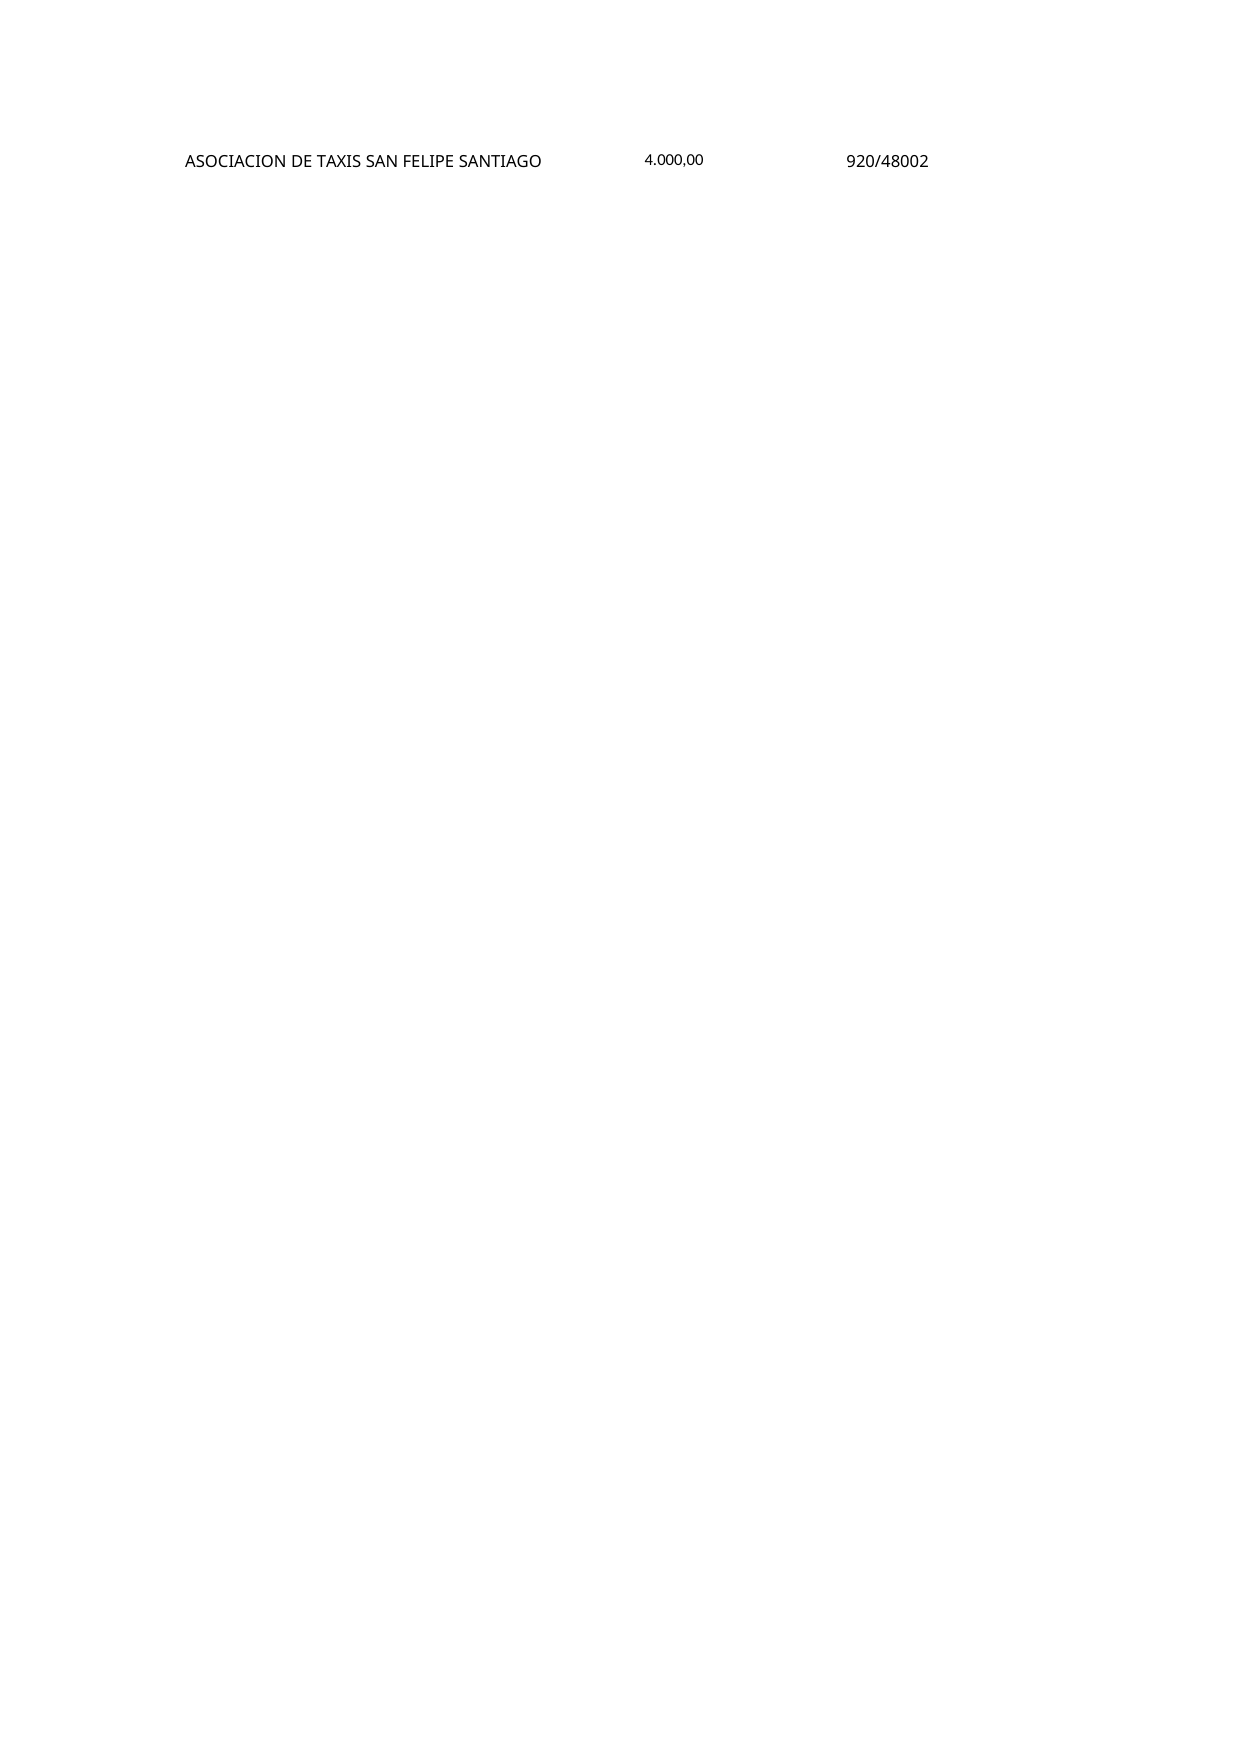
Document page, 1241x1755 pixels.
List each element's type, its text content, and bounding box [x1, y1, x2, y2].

table_cell 4.000,00 [590, 144, 747, 172]
table_cell 920/48002 [747, 144, 989, 172]
table_cell ASOCIACION DE TAXIS SAN FELIPE SANTIAGO [175, 144, 590, 172]
